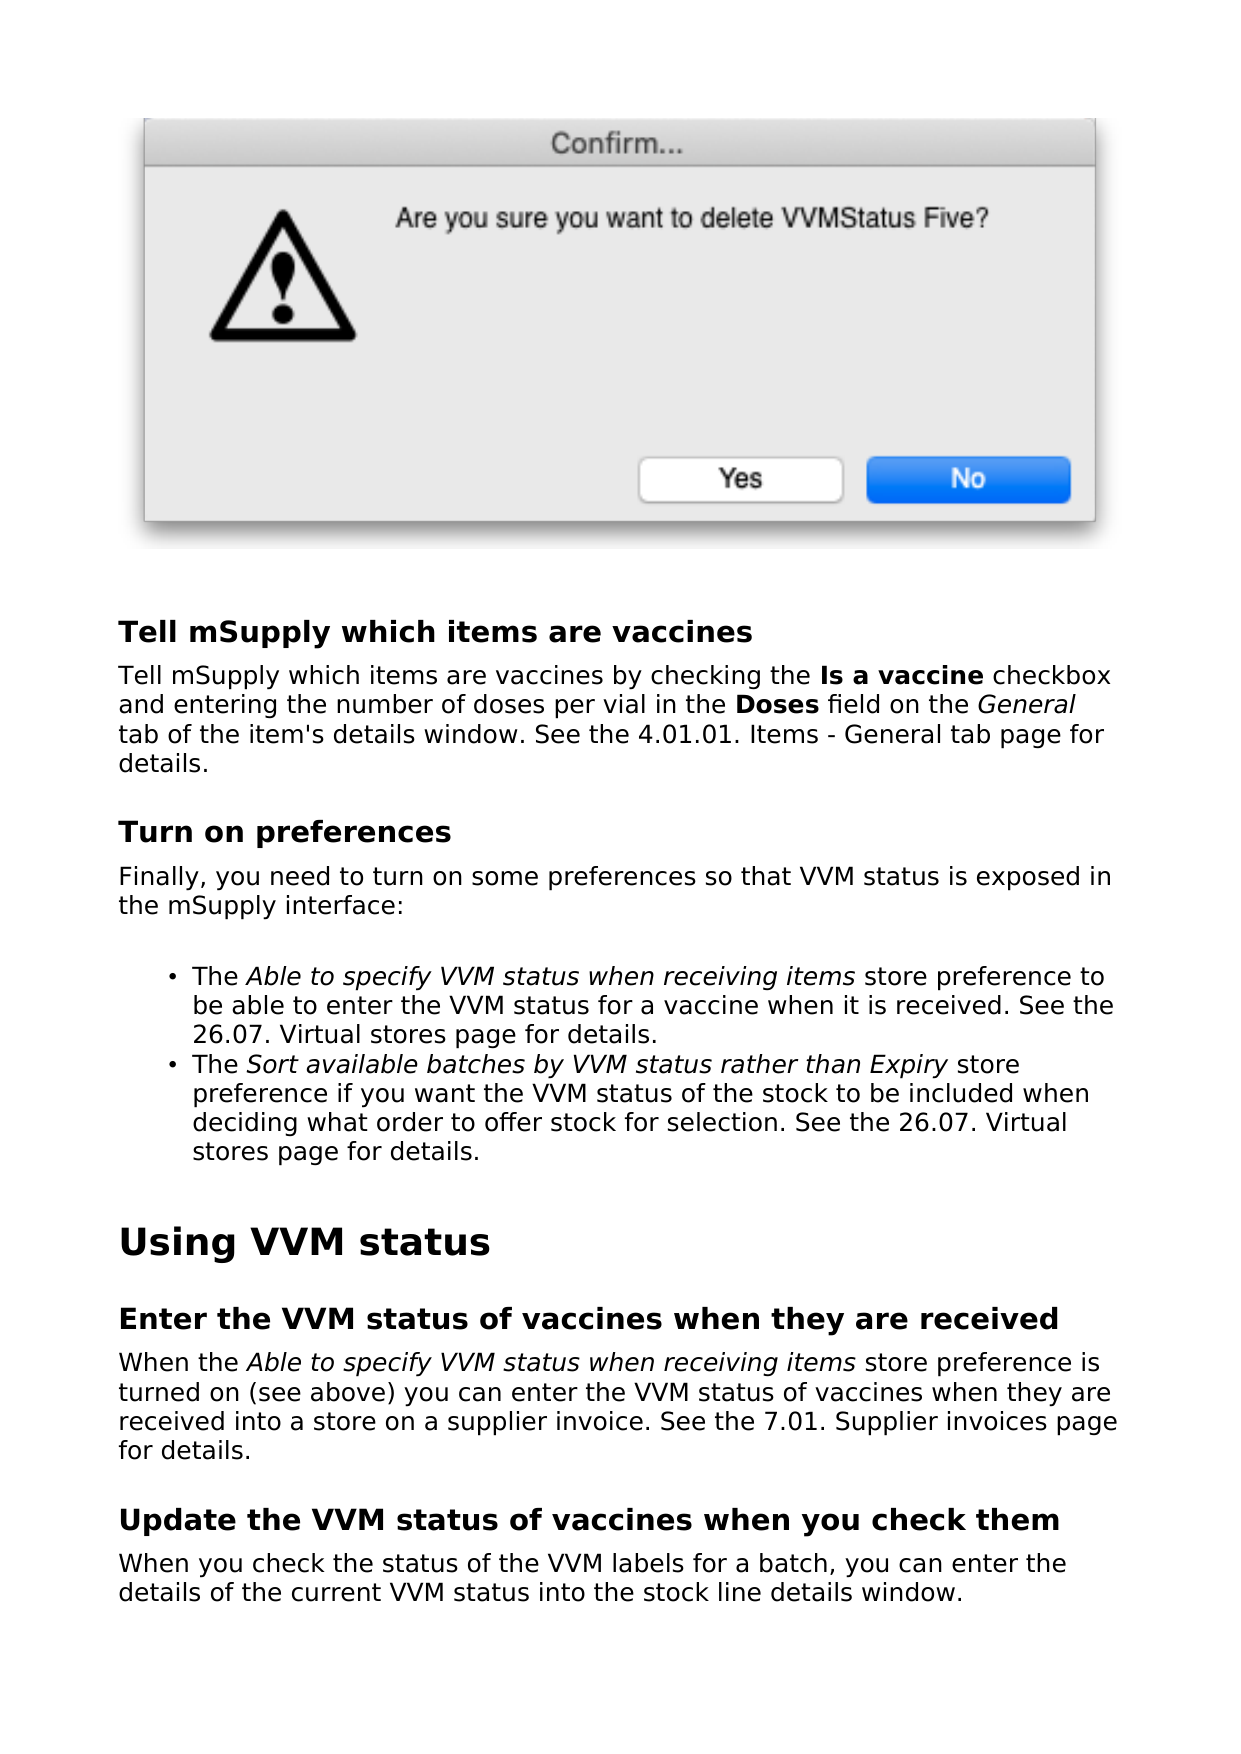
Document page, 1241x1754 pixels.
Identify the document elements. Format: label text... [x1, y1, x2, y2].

subtitle Using VVM status [118, 1221, 1122, 1265]
text When the Able to specify VVM status when receiving items store preference is turned on (see above) you can enter the VVM status of vaccines when they are received into a store on a supplier invoice. See the 7.01. Supplier invoices page for details. [118, 1349, 1122, 1465]
picture [118, 118, 1123, 549]
text Tell mSupply which items are vaccines by checking the Is a vaccine checkbox and entering the number of doses per vial in the Doses field on the General tab of the item's details window. See the 4.01.01. Items - General tab page for details. [118, 661, 1122, 778]
subtitle Enter the VVM status of vaccines when they are received [118, 1302, 1122, 1336]
subtitle Tell mSupply which items are vaccines [118, 615, 1122, 649]
text Finally, you need to turn on some preferences so that VVM status is exposed in the mSupply interface: [118, 862, 1122, 920]
list The Able to specify VVM status when receiving items store preference to be able to enter the VVM status for a vaccine when it is received. See the 26.07. Virtual stores page for details. [177, 962, 1122, 1050]
subtitle Turn on preferences [118, 816, 1122, 849]
text When you check the status of the VVM labels for a batch, you can enter the details of the current VVM status into the stock line details window. [118, 1549, 1122, 1608]
list The Sort available batches by VVM status rather than Expiry store preference if you want the VVM status of the stock to be included when deciding what order to offer stock for selection. See the 26.07. Virtual stores page for details. [177, 1050, 1122, 1167]
subtitle Update the VVM status of vaccines when you check them [118, 1503, 1122, 1537]
